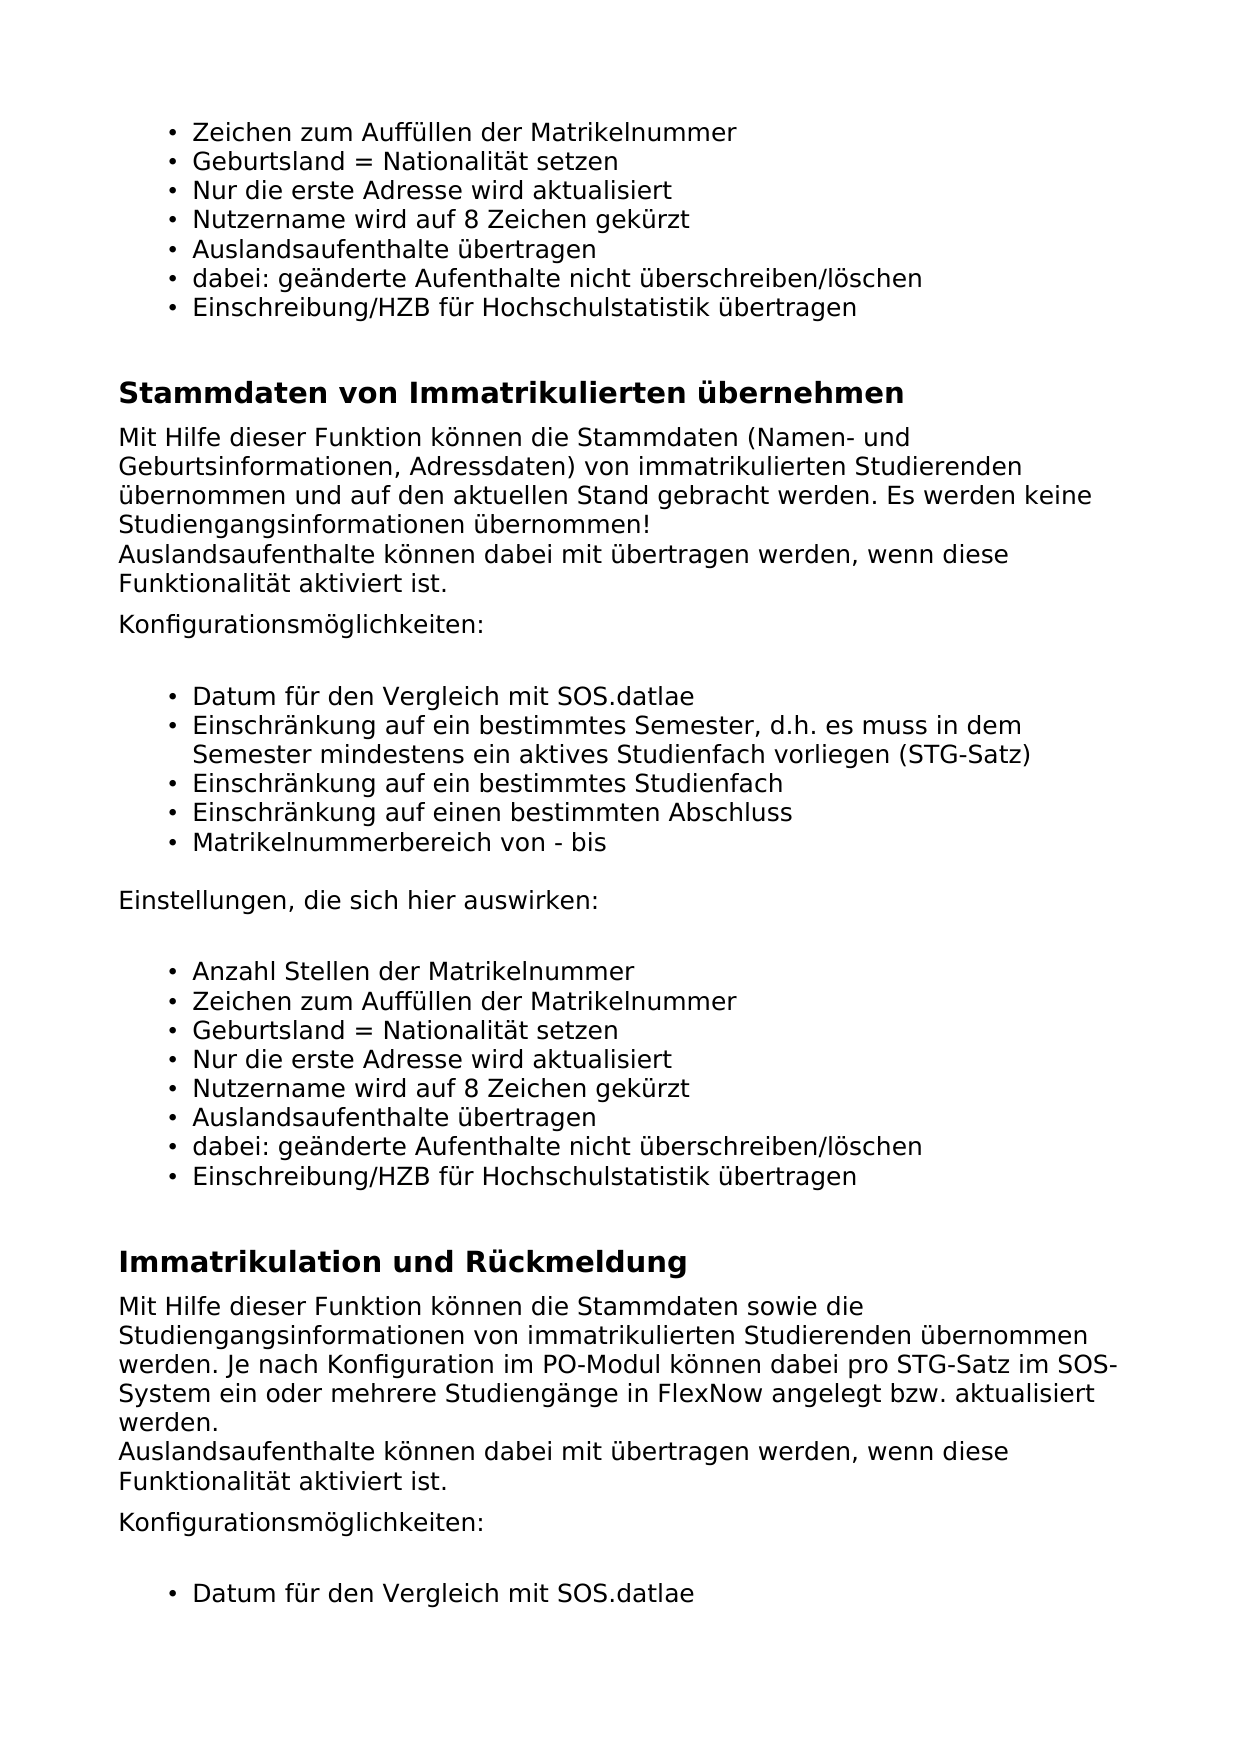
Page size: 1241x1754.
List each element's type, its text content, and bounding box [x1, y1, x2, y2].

list Einschreibung/HZB für Hochschulstatistik übertragen [177, 293, 1122, 322]
text Konfigurationsmöglichkeiten: [118, 1508, 1122, 1538]
list Datum für den Vergleich mit SOS.datlae [177, 682, 1122, 711]
list Auslandsaufenthalte übertragen [177, 1103, 1122, 1132]
list Einschränkung auf einen bestimmten Abschluss [177, 798, 1122, 828]
text Auslandsaufenthalte können dabei mit übertragen werden, wenn diese Funktionalität aktiviert ist. [118, 540, 1122, 598]
list Einschränkung auf ein bestimmtes Semester, d.h. es muss in dem Semester mindestens ein aktives Studienfach vorliegen (STG-Satz) [177, 711, 1122, 769]
list Geburtsland = Nationalität setzen [177, 1016, 1122, 1045]
text Mit Hilfe dieser Funktion können die Stammdaten sowie die Studiengangsinformationen von immatrikulierten Studierenden übernommen werden. Je nach Konfiguration im PO-Modul können dabei pro STG-Satz im SOS-System ein oder mehrere Studiengänge in FlexNow angelegt bzw. aktualisiert werden. [118, 1292, 1122, 1438]
text Einstellungen, die sich hier auswirken: [118, 886, 1122, 916]
list Anzahl Stellen der Matrikelnummer [177, 957, 1122, 987]
list Einschränkung auf ein bestimmtes Studienfach [177, 769, 1122, 798]
subtitle Immatrikulation und Rückmeldung [118, 1245, 1122, 1279]
list Nur die erste Adresse wird aktualisiert [177, 176, 1122, 206]
text Mit Hilfe dieser Funktion können die Stammdaten (Namen- und Geburtsinformationen, Adressdaten) von immatrikulierten Studierenden übernommen und auf den aktuellen Stand gebracht werden. Es werden keine Studiengangsinformationen übernommen! [118, 423, 1122, 540]
list dabei: geänderte Aufenthalte nicht überschreiben/löschen [177, 1132, 1122, 1162]
list Matrikelnummerbereich von - bis [177, 828, 1122, 857]
list Datum für den Vergleich mit SOS.datlae [177, 1579, 1122, 1609]
list Einschreibung/HZB für Hochschulstatistik übertragen [177, 1162, 1122, 1191]
text Auslandsaufenthalte können dabei mit übertragen werden, wenn diese Funktionalität aktiviert ist. [118, 1438, 1122, 1496]
list Nutzername wird auf 8 Zeichen gekürzt [177, 1074, 1122, 1103]
list Zeichen zum Auffüllen der Matrikelnummer [177, 118, 1122, 147]
list Zeichen zum Auffüllen der Matrikelnummer [177, 987, 1122, 1016]
list Auslandsaufenthalte übertragen [177, 235, 1122, 264]
text Konfigurationsmöglichkeiten: [118, 611, 1122, 640]
list Nutzername wird auf 8 Zeichen gekürzt [177, 206, 1122, 235]
subtitle Stammdaten von Immatrikulierten übernehmen [118, 377, 1122, 411]
list Nur die erste Adresse wird aktualisiert [177, 1045, 1122, 1074]
list dabei: geänderte Aufenthalte nicht überschreiben/löschen [177, 264, 1122, 293]
list Geburtsland = Nationalität setzen [177, 147, 1122, 176]
